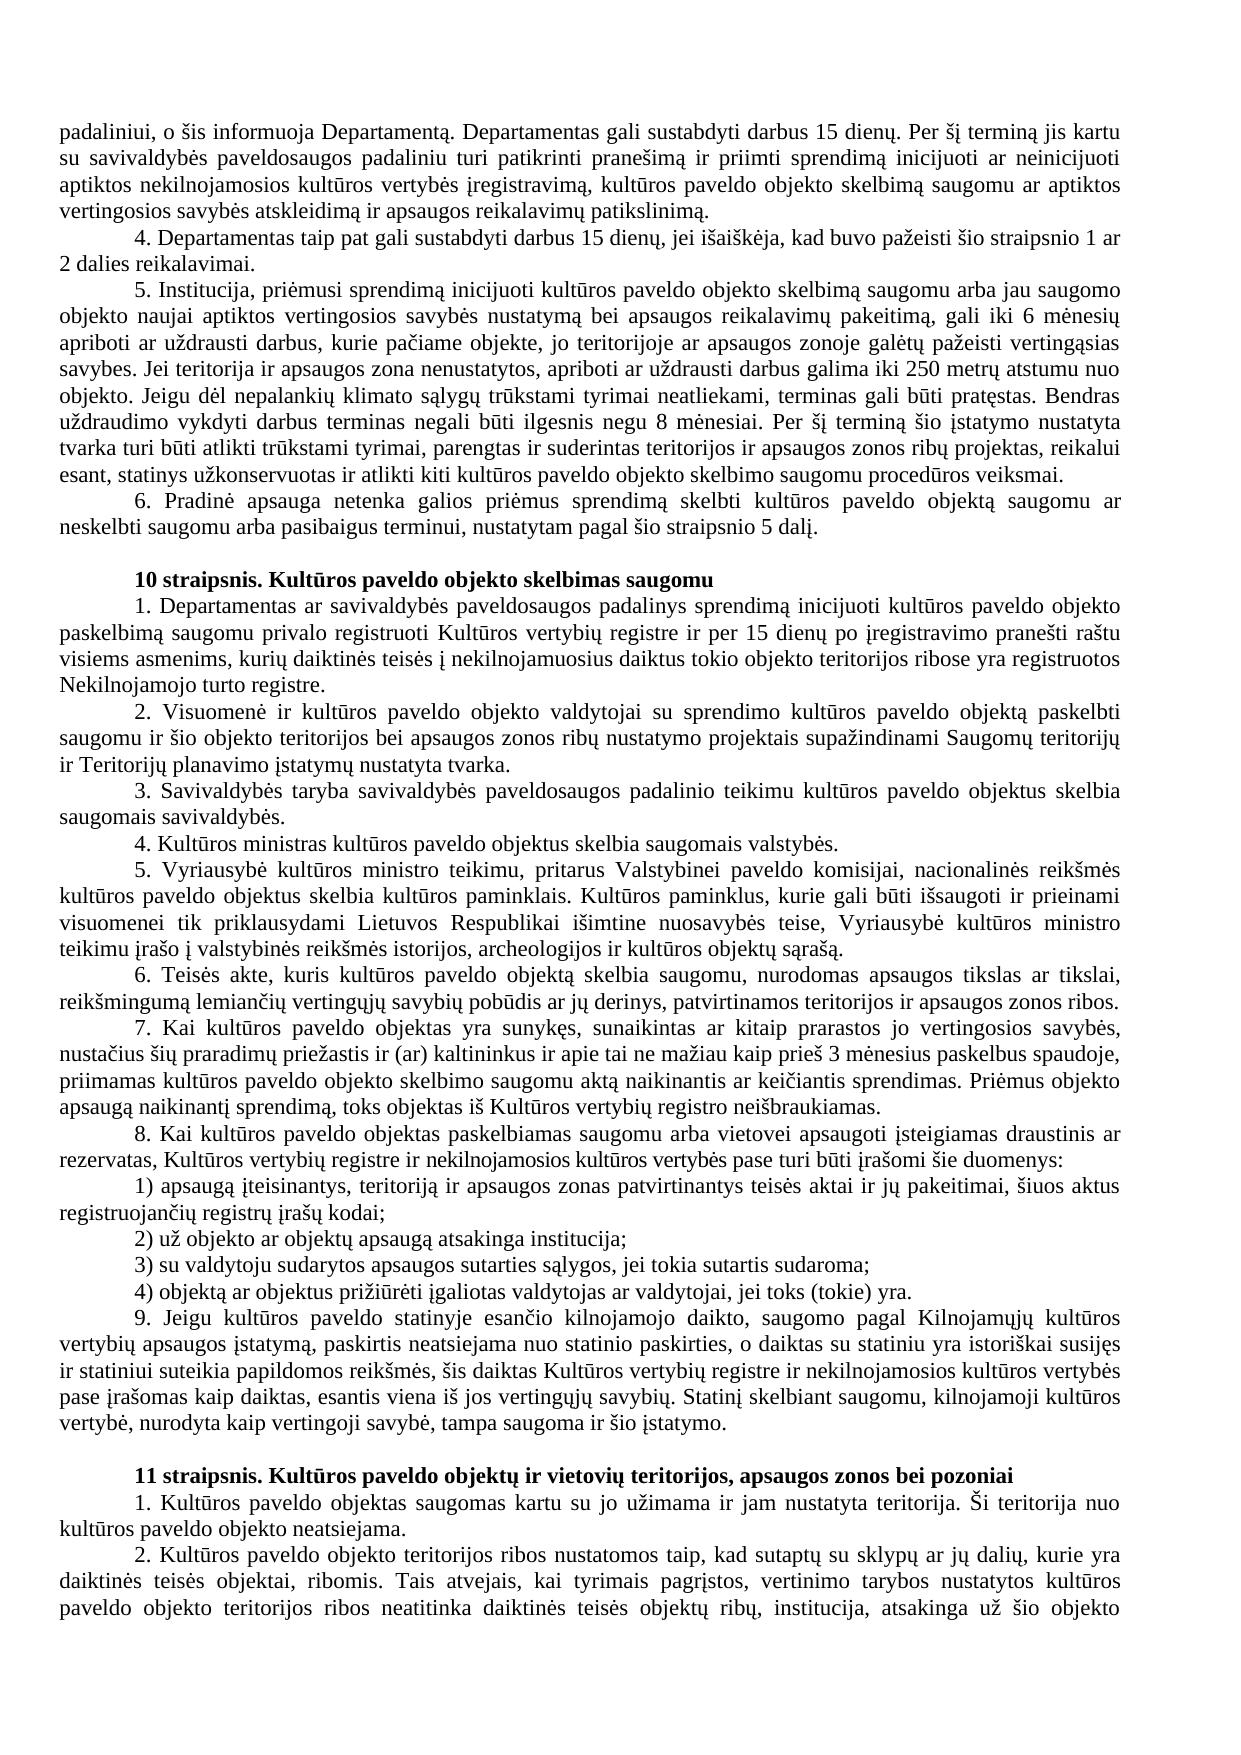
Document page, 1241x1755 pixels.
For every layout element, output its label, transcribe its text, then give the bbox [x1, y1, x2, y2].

text padaliniui, o šis informuoja Departamentą. Departamentas gali sustabdyti darbus 15 dienų. Per šį terminą jis kartu su savivaldybės paveldosaugos padaliniu turi patikrinti pranešimą ir priimti sprendimą inicijuoti ar neinicijuoti aptiktos nekilnojamosios kultūros vertybės įregistravimą, kultūros paveldo objekto skelbimą saugomu ar aptiktos vertingosios savybės atskleidimą ir apsaugos reikalavimų patikslinimą. [59, 118, 1122, 223]
text 4. Kultūros ministras kultūros paveldo objektus skelbia saugomais valstybės. [59, 830, 1122, 856]
text 1. Departamentas ar savivaldybės paveldosaugos padalinys sprendimą inicijuoti kultūros paveldo objekto paskelbimą saugomu privalo registruoti Kultūros vertybių registre ir per 15 dienų po įregistravimo pranešti raštu visiems asmenims, kurių daiktinės teisės į nekilnojamuosius daiktus tokio objekto teritorijos ribose yra registruotos Nekilnojamojo turto registre. [59, 592, 1122, 698]
text 4) objektą ar objektus prižiūrėti įgaliotas valdytojas ar valdytojai, jei toks (tokie) yra. [59, 1278, 1122, 1304]
text 4. Departamentas taip pat gali sustabdyti darbus 15 dienų, jei išaiškėja, kad buvo pažeisti šio straipsnio 1 ar 2 dalies reikalavimai. [59, 223, 1122, 276]
text 3) su valdytoju sudarytos apsaugos sutarties sąlygos, jei tokia sutartis sudaroma; [59, 1251, 1122, 1278]
subtitle 11 straipsnis. Kultūros paveldo objektų ir vietovių teritorijos, apsaugos zonos bei pozoniai [134, 1462, 1122, 1488]
text 3. Savivaldybės taryba savivaldybės paveldosaugos padalinio teikimu kultūros paveldo objektus skelbia saugomais savivaldybės. [59, 777, 1122, 830]
subtitle 10 straipsnis. Kultūros paveldo objekto skelbimas saugomu [59, 566, 1122, 592]
text 9. Jeigu kultūros paveldo statinyje esančio kilnojamojo daikto, saugomo pagal Kilnojamųjų kultūros vertybių apsaugos įstatymą, paskirtis neatsiejama nuo statinio paskirties, o daiktas su statiniu yra istoriškai susijęs ir statiniui suteikia papildomos reikšmės, šis daiktas Kultūros vertybių registre ir nekilnojamosios kultūros vertybės pase įrašomas kaip daiktas, esantis viena iš jos vertingųjų savybių. Statinį skelbiant saugomu, kilnojamoji kultūros vertybė, nurodyta kaip vertingoji savybė, tampa saugoma ir šio įstatymo. [59, 1304, 1122, 1436]
text 5. Vyriausybė kultūros ministro teikimu, pritarus Valstybinei paveldo komisijai, nacionalinės reikšmės kultūros paveldo objektus skelbia kultūros paminklais. Kultūros paminklus, kurie gali būti išsaugoti ir prieinami visuomenei tik priklausydami Lietuvos Respublikai išimtine nuosavybės teise, Vyriausybė kultūros ministro teikimu įrašo į valstybinės reikšmės istorijos, archeologijos ir kultūros objektų sąrašą. [59, 856, 1122, 961]
text 2) už objekto ar objektų apsaugą atsakinga institucija; [59, 1225, 1122, 1251]
text 2. Visuomenė ir kultūros paveldo objekto valdytojai su sprendimo kultūros paveldo objektą paskelbti saugomu ir šio objekto teritorijos bei apsaugos zonos ribų nustatymo projektais supažindinami Saugomų teritorijų ir Teritorijų planavimo įstatymų nustatyta tvarka. [59, 698, 1122, 777]
text 5. Institucija, priėmusi sprendimą inicijuoti kultūros paveldo objekto skelbimą saugomu arba jau saugomo objekto naujai aptiktos vertingosios savybės nustatymą bei apsaugos reikalavimų pakeitimą, gali iki 6 mėnesių apriboti ar uždrausti darbus, kurie pačiame objekte, jo teritorijoje ar apsaugos zonoje galėtų pažeisti vertingąsias savybes. Jei teritorija ir apsaugos zona nenustatytos, apriboti ar uždrausti darbus galima iki 250 metrų atstumu nuo objekto. Jeigu dėl nepalankių klimato sąlygų trūkstami tyrimai neatliekami, terminas gali būti pratęstas. Bendras uždraudimo vykdyti darbus terminas negali būti ilgesnis negu 8 mėnesiai. Per šį terminą šio įstatymo nustatyta tvarka turi būti atlikti trūkstami tyrimai, parengtas ir suderintas teritorijos ir apsaugos zonos ribų projektas, reikalui esant, statinys užkonservuotas ir atlikti kiti kultūros paveldo objekto skelbimo saugomu procedūros veiksmai. [59, 276, 1122, 487]
text 1. Kultūros paveldo objektas saugomas kartu su jo užimama ir jam nustatyta teritorija. Ši teritorija nuo kultūros paveldo objekto neatsiejama. [59, 1488, 1122, 1541]
text 7. Kai kultūros paveldo objektas yra sunykęs, sunaikintas ar kitaip prarastos jo vertingosios savybės, nustačius šių praradimų priežastis ir (ar) kaltininkus ir apie tai ne mažiau kaip prieš 3 mėnesius paskelbus spaudoje, priimamas kultūros paveldo objekto skelbimo saugomu aktą naikinantis ar keičiantis sprendimas. Priėmus objekto apsaugą naikinantį sprendimą, toks objektas iš Kultūros vertybių registro neišbraukiamas. [59, 1014, 1122, 1119]
text 8. Kai kultūros paveldo objektas paskelbiamas saugomu arba vietovei apsaugoti įsteigiamas draustinis ar rezervatas, Kultūros vertybių registre ir nekilnojamosios kultūros vertybės pase turi būti įrašomi šie duomenys: [59, 1119, 1122, 1172]
text 6. Teisės akte, kuris kultūros paveldo objektą skelbia saugomu, nurodomas apsaugos tikslas ar tikslai, reikšmingumą lemiančių vertingųjų savybių pobūdis ar jų derinys, patvirtinamos teritorijos ir apsaugos zonos ribos. [59, 961, 1122, 1014]
text 6. Pradinė apsauga netenka galios priėmus sprendimą skelbti kultūros paveldo objektą saugomu ar neskelbti saugomu arba pasibaigus terminui, nustatytam pagal šio straipsnio 5 dalį. [59, 487, 1122, 540]
text 2. Kultūros paveldo objekto teritorijos ribos nustatomos taip, kad sutaptų su sklypų ar jų dalių, kurie yra daiktinės teisės objektai, ribomis. Tais atvejais, kai tyrimais pagrįstos, vertinimo tarybos nustatytos kultūros paveldo objekto teritorijos ribos neatitinka daiktinės teisės objektų ribų, institucija, atsakinga už šio objekto [59, 1541, 1122, 1620]
text 1) apsaugą įteisinantys, teritoriją ir apsaugos zonas patvirtinantys teisės aktai ir jų pakeitimai, šiuos aktus registruojančių registrų įrašų kodai; [59, 1172, 1122, 1225]
